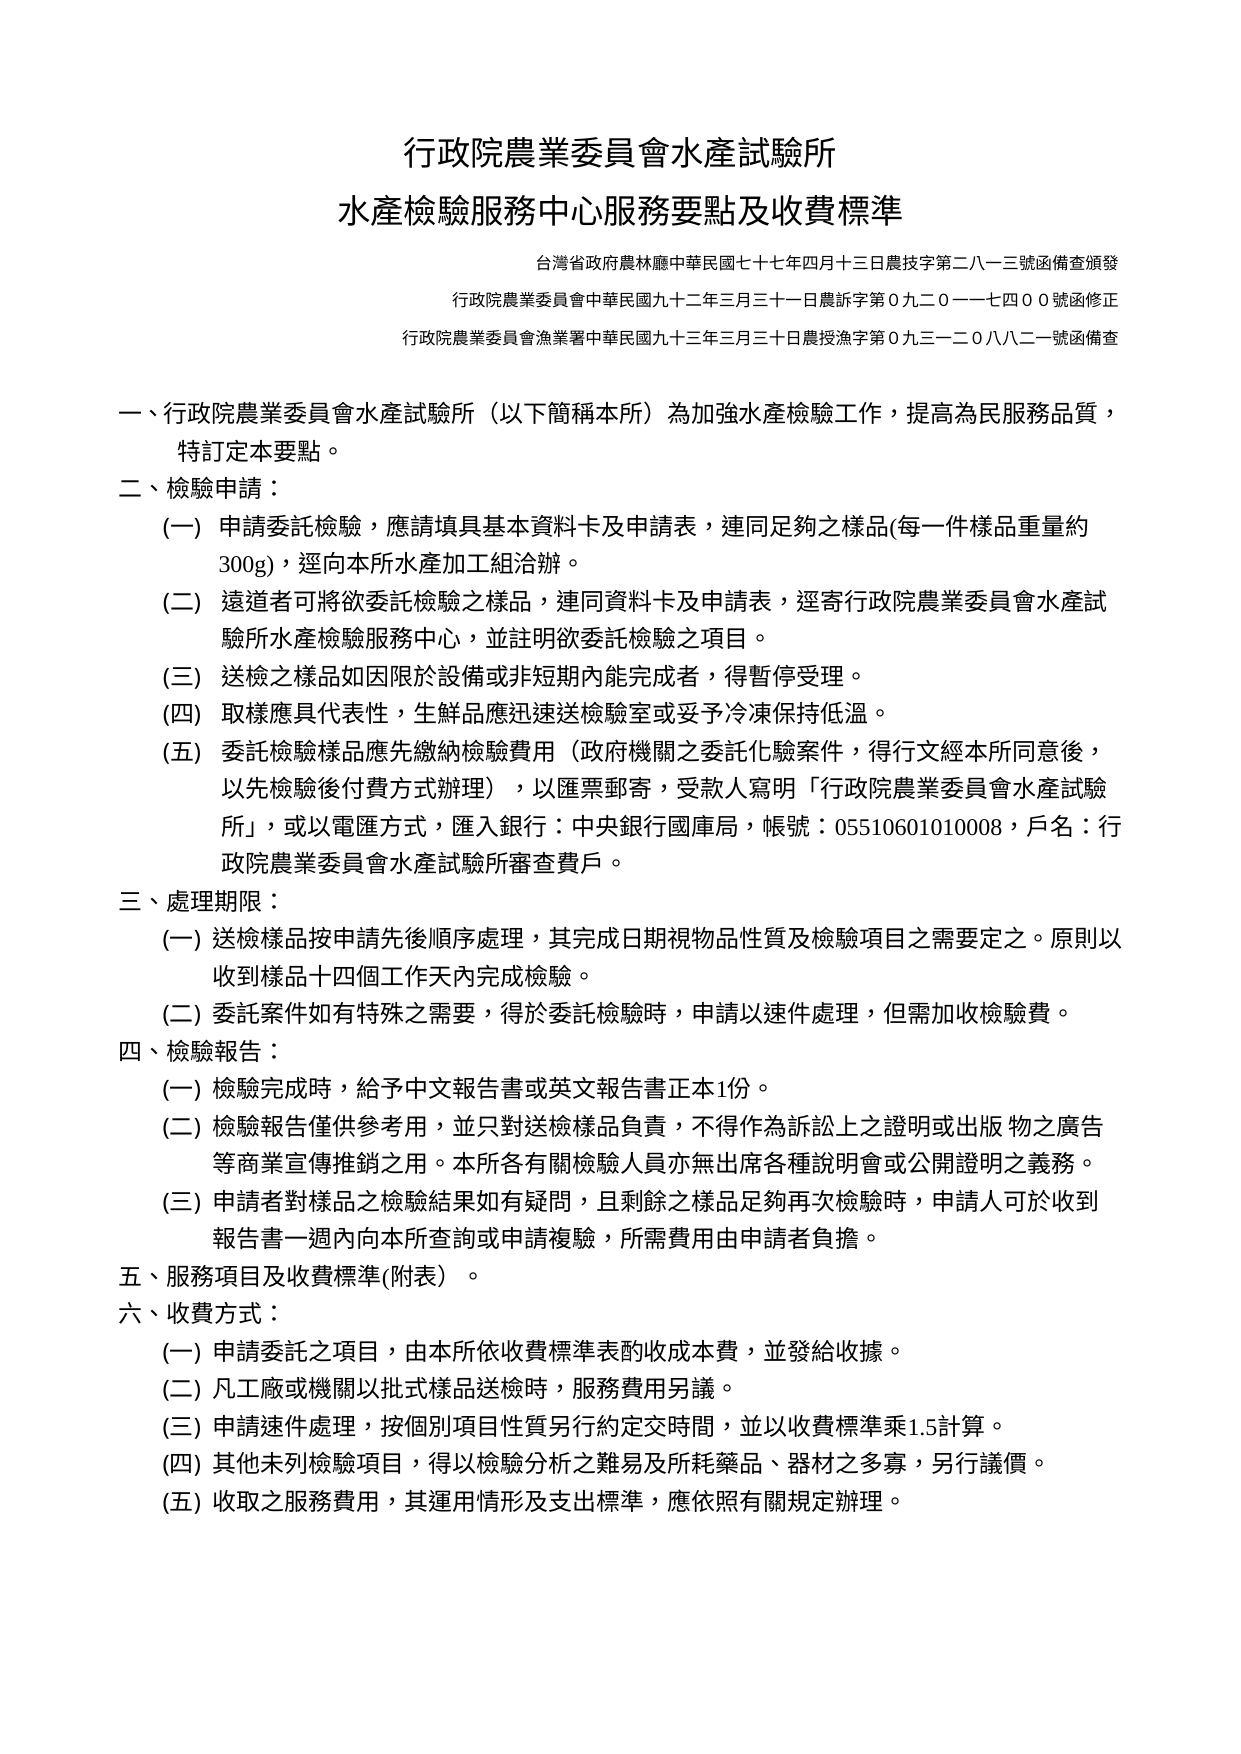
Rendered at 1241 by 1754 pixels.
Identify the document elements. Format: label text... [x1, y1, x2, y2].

text 三、處理期限： [118, 881, 1122, 918]
text 行政院農業委員會漁業署中華民國九十三年三月三十日農授漁字第０九三一二０八八二一號函備查 [118, 318, 1122, 356]
list 凡工廠或機關以批式樣品送檢時，服務費用另議。 [162, 1368, 1122, 1406]
list 送檢樣品按申請先後順序處理，其完成日期視物品性質及檢驗項目之需要定之。原則以收到樣品十四個工作天內完成檢驗。 [162, 918, 1122, 993]
text 四、檢驗報告： [118, 1031, 1122, 1068]
list 委託案件如有特殊之需要，得於委託檢驗時，申請以速件處理，但需加收檢驗費。 [162, 993, 1122, 1031]
list 遠道者可將欲委託檢驗之樣品，連同資料卡及申請表，逕寄行政院農業委員會水產試驗所水產檢驗服務中心，並註明欲委託檢驗之項目。 [163, 581, 1122, 656]
text 台灣省政府農林廳中華民國七十七年四月十三日農技字第二八一三號函備查頒發 [118, 243, 1122, 281]
text 六、收費方式： [118, 1293, 1122, 1331]
list 檢驗報告僅供參考用，並只對送檢樣品負責，不得作為訴訟上之證明或出版 物之廣告等商業宣傳推銷之用。本所各有關檢驗人員亦無出席各種說明會或公開證明之義務。 [162, 1106, 1122, 1181]
list 送檢之樣品如因限於設備或非短期內能完成者，得暫停受理。 [163, 656, 1122, 693]
list 委託檢驗樣品應先繳納檢驗費用（政府機關之委託化驗案件，得行文經本所同意後，以先檢驗後付費方式辦理），以匯票郵寄，受款人寫明「行政院農業委員會水產試驗所」，或以電匯方式，匯入銀行：中央銀行國庫局，帳號：05510601010008，戶名：行政院農業委員會水產試驗所審查費戶。 [163, 731, 1122, 881]
list 收取之服務費用，其運用情形及支出標準，應依照有關規定辦理。 [162, 1481, 1122, 1518]
list 申請速件處理，按個別項目性質另行約定交時間，並以收費標準乘1.5計算。 [162, 1406, 1122, 1443]
text 一、行政院農業委員會水產試驗所（以下簡稱本所）為加強水產檢驗工作，提高為民服務品質，特訂定本要點。 [118, 393, 1122, 468]
text 行政院農業委員會水產試驗所 [118, 127, 1122, 175]
list 取樣應具代表性，生鮮品應迅速送檢驗室或妥予冷凍保持低溫。 [163, 693, 1122, 731]
list 檢驗完成時，給予中文報告書或英文報告書正本1份。 [162, 1068, 1122, 1106]
list 其他未列檢驗項目，得以檢驗分析之難易及所耗藥品、器材之多寡，另行議價。 [162, 1443, 1122, 1481]
list 申請委託之項目，由本所依收費標準表酌收成本費，並發給收據。 [162, 1331, 1122, 1368]
text 水產檢驗服務中心服務要點及收費標準 [118, 204, 1122, 228]
text 二、檢驗申請： [118, 468, 1122, 506]
list 申請者對樣品之檢驗結果如有疑問，且剩餘之樣品足夠再次檢驗時，申請人可於收到報告書一週內向本所查詢或申請複驗，所需費用由申請者負擔。 [162, 1181, 1122, 1256]
list 申請委託檢驗，應請填具基本資料卡及申請表，連同足夠之樣品(每一件樣品重量約300g)，逕向本所水產加工組洽辦。 [163, 506, 1122, 581]
text 五、服務項目及收費標準(附表）。 [118, 1256, 1122, 1293]
text 行政院農業委員會中華民國九十二年三月三十一日農訴字第０九二０一一七四００號函修正 [118, 281, 1122, 318]
